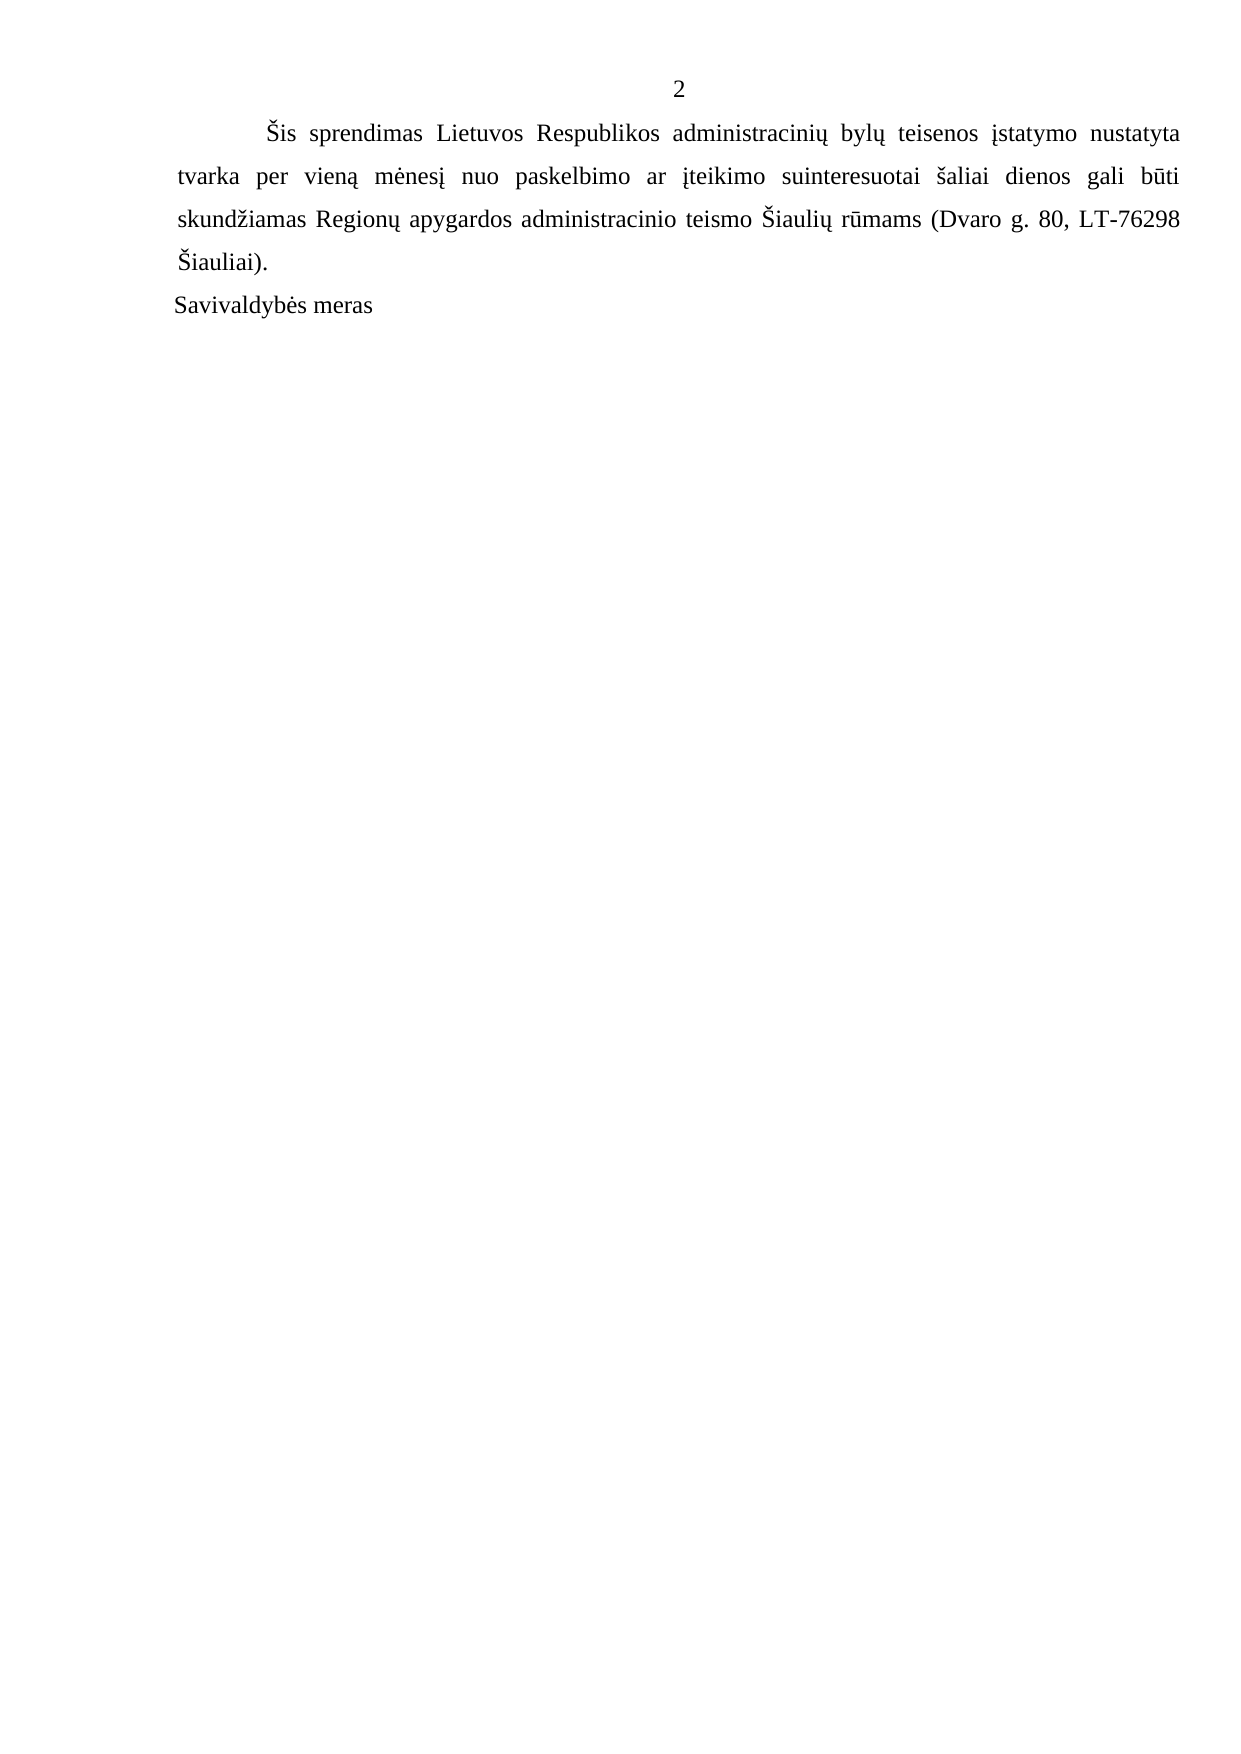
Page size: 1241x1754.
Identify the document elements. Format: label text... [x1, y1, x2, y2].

table_header Savivaldybės meras [163, 291, 546, 326]
text Šis sprendimas Lietuvos Respublikos administracinių bylų teisenos įstatymo nustatyta tvarka per vieną mėnesį nuo paskelbimo ar įteikimo suinteresuotai šaliai dienos gali būti skundžiamas Regionų apygardos administracinio teismo Šiaulių rūmams (Dvaro g. 80, LT-76298 Šiauliai). [177, 118, 1181, 276]
table_header [798, 291, 1166, 326]
table_header [546, 291, 797, 326]
